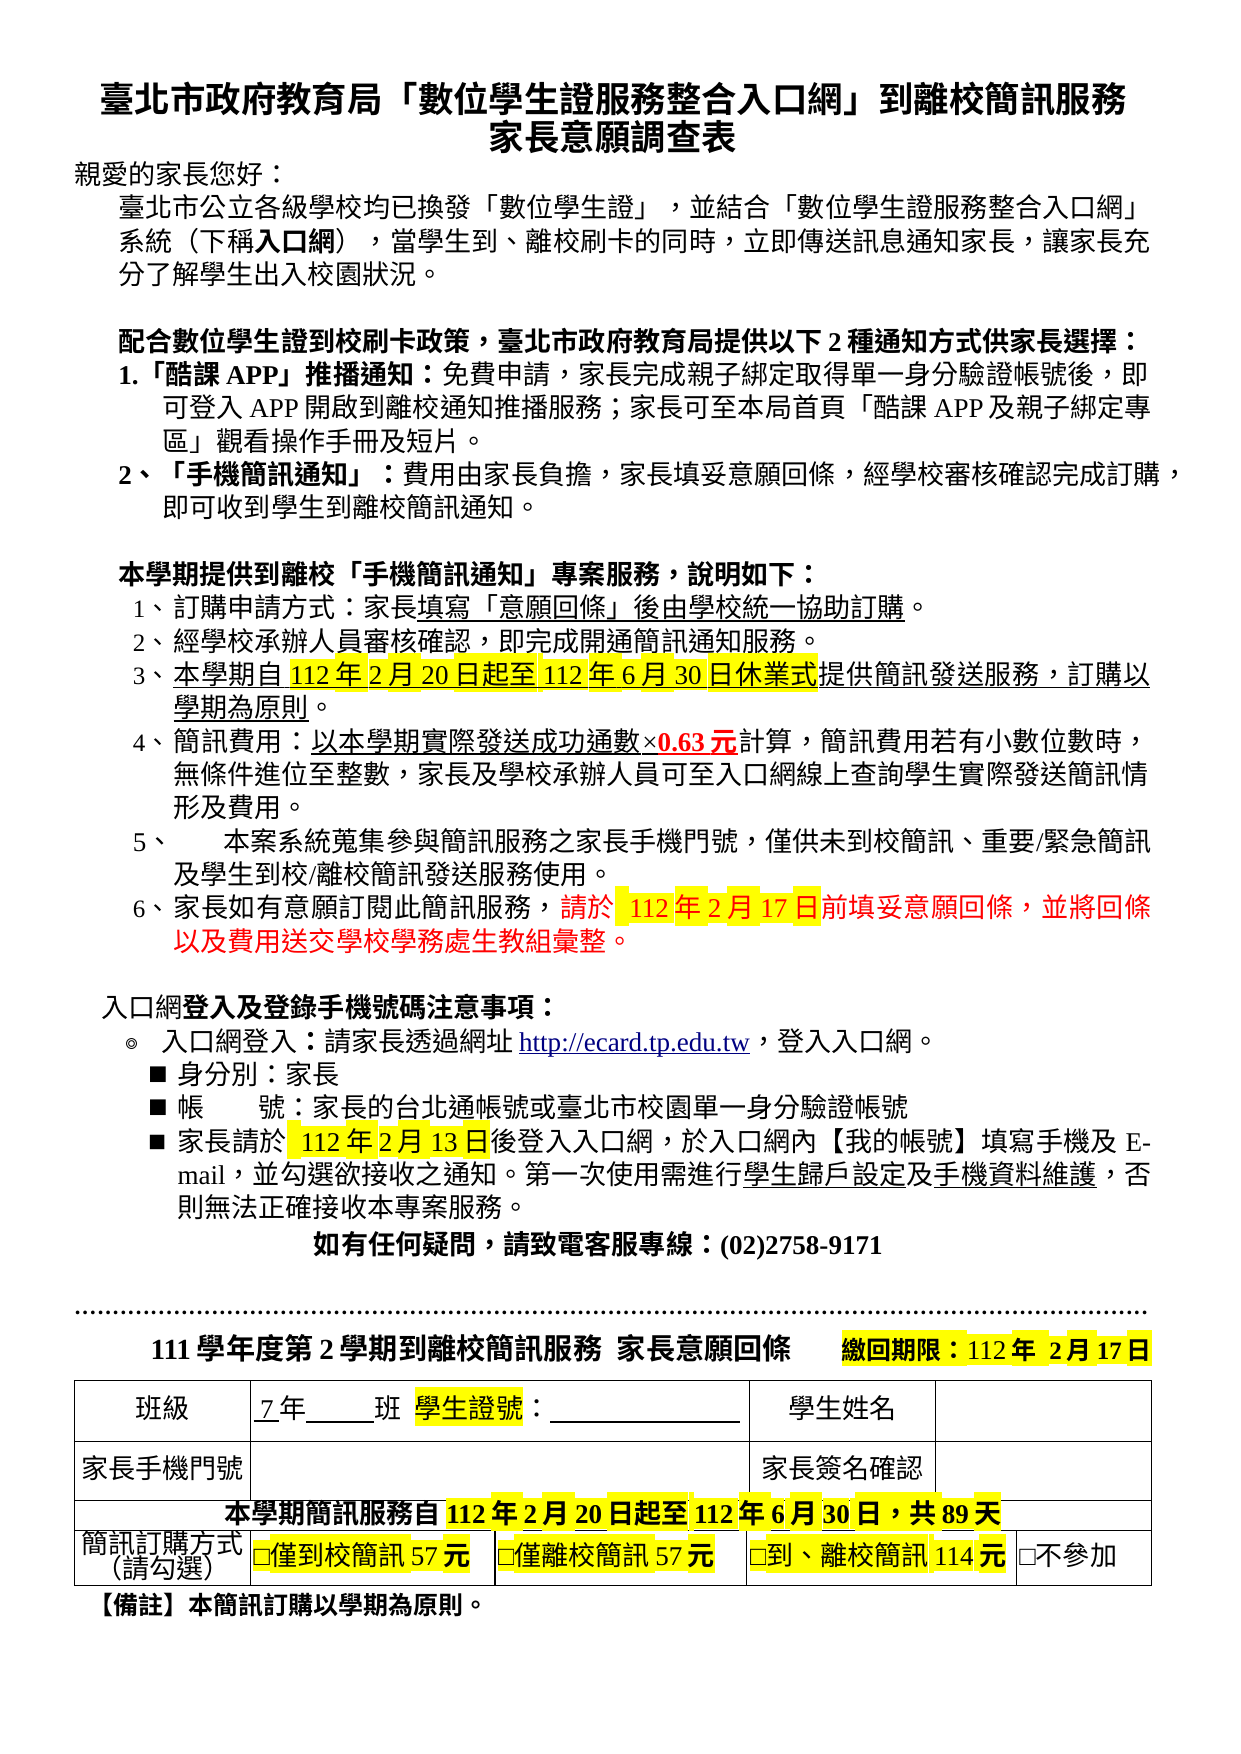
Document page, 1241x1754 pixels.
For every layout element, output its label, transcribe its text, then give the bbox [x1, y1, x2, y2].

list 身分別：家長 [148, 1058, 1152, 1091]
table_cell 本學期簡訊服務自112年2月20日起至112年6月30日，共89天 [75, 1501, 1151, 1530]
list 家長如有意願訂閱此簡訊服務，請於 112年2月17日前填妥意願回條，並將回條以及費用送交學校學務處生教組彙整。 [133, 891, 1152, 958]
table_cell □不參加 [1017, 1531, 1151, 1585]
list 經學校承辦人員審核確認，即完成開通簡訊通知服務。 [133, 624, 1152, 658]
table_cell 家長簽名確認 [750, 1442, 935, 1500]
table_cell [251, 1442, 749, 1500]
text 入口網登入及登錄手機號碼注意事項： [74, 991, 1152, 1024]
table_header 7年 班 學生證號： [251, 1381, 749, 1441]
text 配合數位學生證到校刷卡政策，臺北市政府教育局提供以下2種通知方式供家長選擇： [118, 324, 1152, 358]
text 家長意願調查表 [74, 120, 1152, 158]
list 本學期自112年2月20日起至112年6月30日休業式提供簡訊發送服務，訂購以學期為原則。 [133, 658, 1152, 724]
table_header [936, 1381, 1151, 1441]
text 如有任何疑問，請致電客服專線：(02)2758-9171 [74, 1224, 1122, 1262]
table_cell □到、離校簡訊114元 [747, 1531, 1016, 1585]
text 臺北市政府教育局「數位學生證服務整合入口網」到離校簡訊服務 [74, 83, 1152, 120]
table_header 學生姓名 [750, 1381, 935, 1441]
list 簡訊費用：以本學期實際發送成功通數×0.63元計算，簡訊費用若有小數位數時，無條件進位至整數，家長及學校承辦人員可至入口網線上查詢學生實際發送簡訊情形及費用。 [133, 724, 1152, 824]
table_cell 簡訊訂購方式 （請勾選） [75, 1531, 250, 1585]
text 111學年度第2學期到離校簡訊服務 家長意願回條 繳回期限：112年 2月17日 [111, 1326, 1152, 1367]
text 2、「手機簡訊通知」：費用由家長負擔，家長填妥意願回條，經學校審核確認完成訂購，即可收到學生到離校簡訊通知。 [118, 458, 1181, 524]
text 本學期提供到離校「手機簡訊通知」專案服務，說明如下： [118, 558, 1152, 591]
list 本案系統蒐集參與簡訊服務之家長手機門號，僅供未到校簡訊、重要/緊急簡訊及學生到校/離校簡訊發送服務使用。 [133, 824, 1152, 891]
list 入口網登入：請家長透過網址http://ecard.tp.edu.tw，登入入口網。 [124, 1024, 1152, 1058]
text 1.「酷課APP」推播通知：免費申請，家長完成親子綁定取得單一身分驗證帳號後，即可登入APP開啟到離校通知推播服務；家長可至本局首頁「酷課APP及親子綁定專區」觀看操作手冊及短片。 [118, 358, 1152, 458]
text 親愛的家長您好： [74, 158, 1152, 191]
table_cell □僅到校簡訊57元 [251, 1531, 494, 1585]
list 家長請於 112年2月13日後登入入口網，於入口網內【我的帳號】填寫手機及E-mail，並勾選欲接收之通知。第一次使用需進行學生歸戶設定及手機資料維護，否則無法正確接收本專案服務。 [148, 1124, 1152, 1224]
list 訂購申請方式：家長填寫「意願回條」後由學校統一協助訂購。 [133, 591, 1152, 624]
table_cell 家長手機門號 [75, 1442, 250, 1500]
table_cell □僅離校簡訊57元 [496, 1531, 746, 1585]
table_cell [936, 1442, 1151, 1500]
text 【備註】本簡訊訂購以學期為原則。 [89, 1586, 1152, 1622]
list 帳 號：家長的台北通帳號或臺北市校園單一身分驗證帳號 [148, 1091, 1152, 1124]
text 臺北市公立各級學校均已換發「數位學生證」，並結合「數位學生證服務整合入口網」系統（下稱入口網），當學生到、離校刷卡的同時，立即傳送訊息通知家長，讓家長充分了解學生出入校園狀況。 [118, 191, 1152, 291]
table_header 班級 [75, 1381, 250, 1441]
